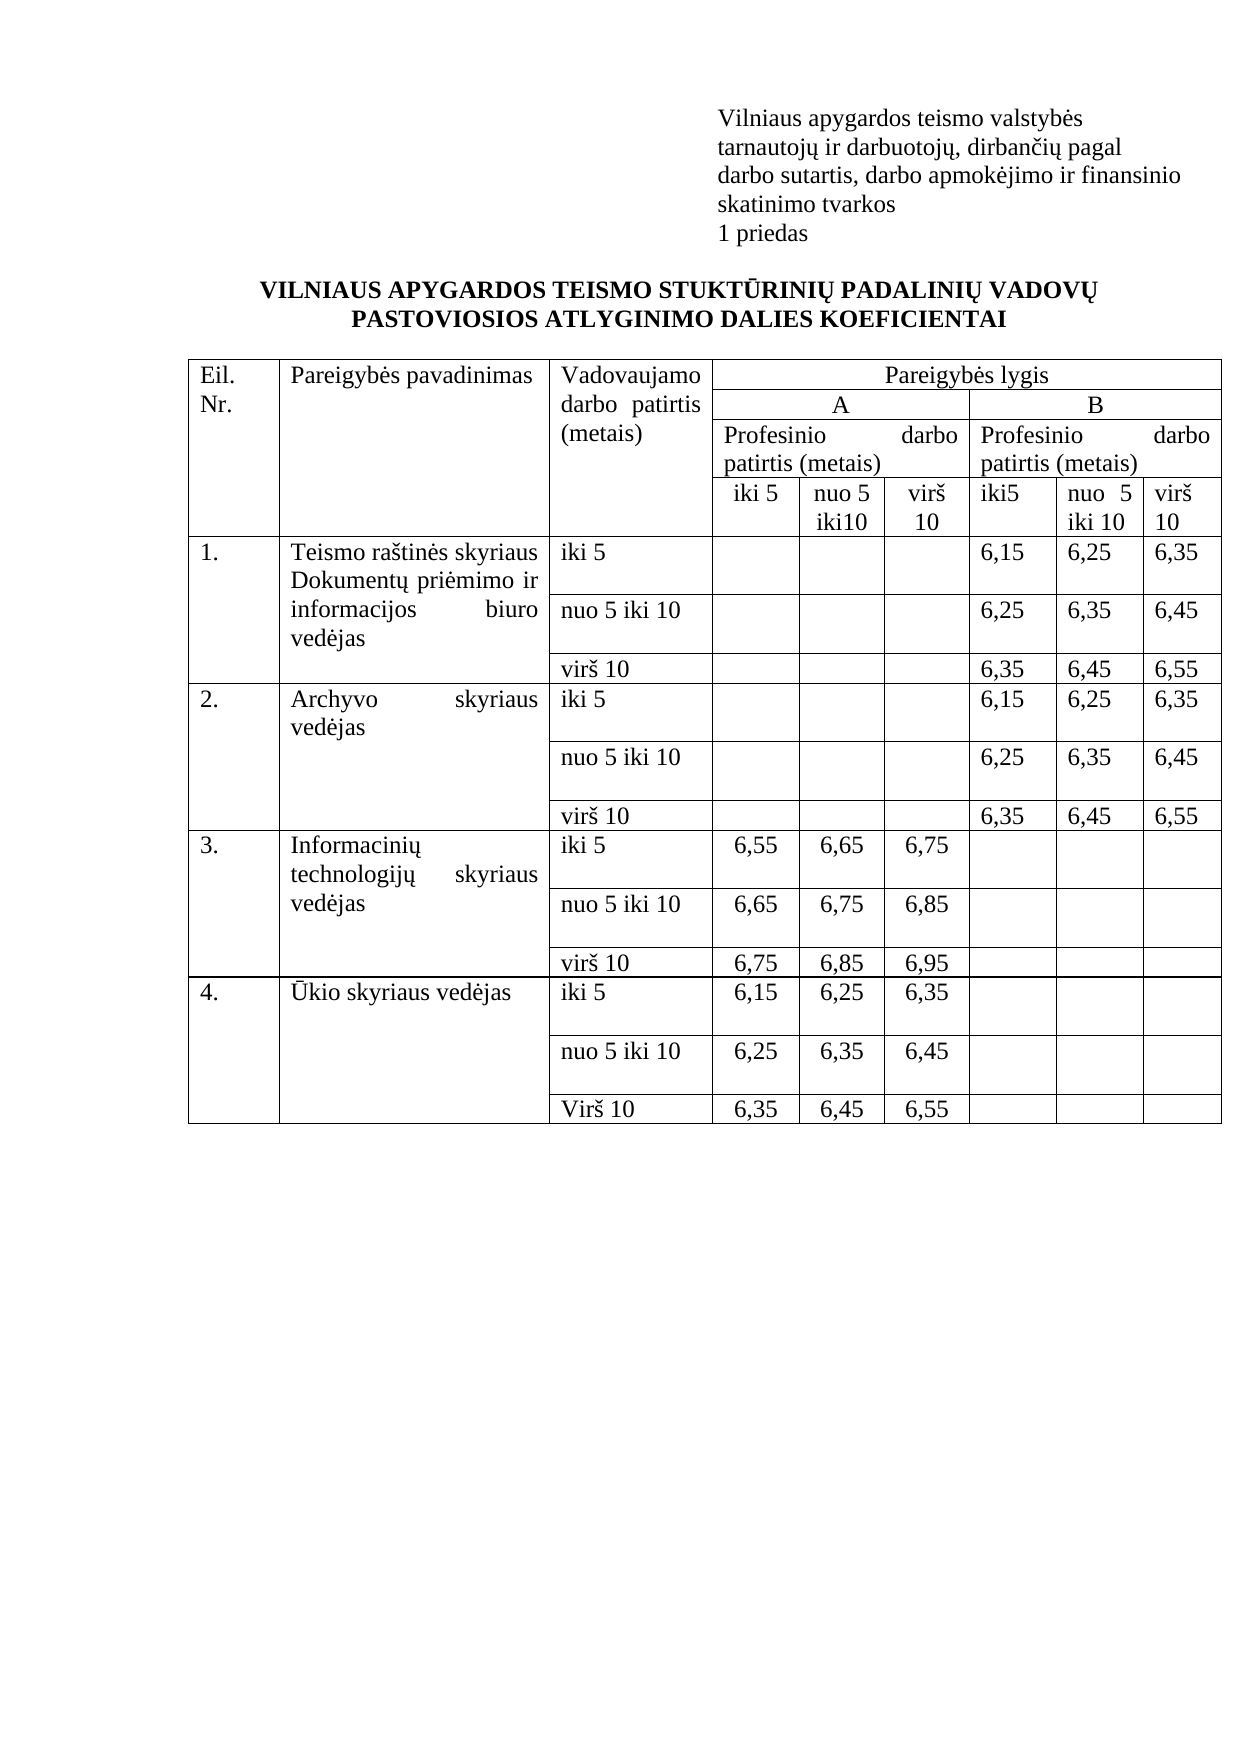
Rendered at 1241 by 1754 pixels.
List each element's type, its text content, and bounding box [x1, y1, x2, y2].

table_cell Profesinio darbo patirtis (metais) [713, 420, 969, 477]
table_cell 6,55 [885, 1095, 969, 1123]
table_cell 6,35 [800, 1036, 884, 1093]
table_cell 6,25 [970, 595, 1056, 653]
table_cell B [970, 390, 1221, 419]
table_cell 6,35 [885, 978, 969, 1035]
table_cell [885, 742, 969, 800]
table_cell [800, 654, 884, 683]
table_cell iki 5 [550, 684, 712, 741]
text VILNIAUS APYGARDOS TEISMO STUKTŪRINIŲ PADALINIŲ VADOVŲ PASTOVIOSIOS ATLYGINIMO DALIES KOEFICIENTAI [177, 275, 1181, 333]
table_cell 6,55 [1144, 654, 1221, 683]
table_cell [1144, 831, 1221, 888]
table_cell 6,25 [713, 1036, 799, 1093]
table_cell virš 10 [1144, 478, 1221, 536]
table_cell nuo 5 iki 10 [550, 889, 712, 947]
table_cell [1057, 1036, 1143, 1093]
table_cell 6,45 [1144, 595, 1221, 653]
table_cell [970, 1036, 1056, 1093]
table_cell 6,75 [885, 831, 969, 888]
table_cell 6,35 [1057, 595, 1143, 653]
table_cell [1057, 889, 1143, 947]
table_cell [1144, 889, 1221, 947]
table_cell iki 5 [550, 978, 712, 1035]
table_cell 6,25 [1057, 537, 1143, 594]
table_cell [1144, 1095, 1221, 1123]
table_cell [1057, 948, 1143, 976]
table_cell [1057, 978, 1143, 1035]
table_cell 6,45 [1057, 801, 1143, 829]
table_cell 6,75 [800, 889, 884, 947]
table_header Pareigybės pavadinimas [280, 360, 549, 536]
table_cell [970, 1095, 1056, 1123]
table_cell 6,25 [800, 978, 884, 1035]
table_cell 6,45 [800, 1095, 884, 1123]
table_cell [1057, 1095, 1143, 1123]
table_cell virš 10 [550, 801, 712, 829]
table_cell A [713, 390, 969, 419]
table_cell [1144, 948, 1221, 976]
table_cell [713, 742, 799, 800]
table_cell 6,15 [970, 537, 1056, 594]
table_cell [713, 537, 799, 594]
table_cell [713, 595, 799, 653]
table_cell [713, 684, 799, 741]
table_cell [885, 537, 969, 594]
table_cell 6,15 [713, 978, 799, 1035]
table_cell Profesinio darbo patirtis (metais) [970, 420, 1221, 477]
table_cell 6,25 [1057, 684, 1143, 741]
table_cell [1144, 978, 1221, 1035]
table_header Eil. Nr. [189, 360, 279, 536]
table_cell [970, 978, 1056, 1035]
table_cell iki 5 [713, 478, 799, 536]
table_cell 6,35 [1144, 537, 1221, 594]
table_cell 6,95 [885, 948, 969, 976]
table_cell 1. [189, 537, 279, 683]
table_cell [885, 801, 969, 829]
table_cell 6,35 [1057, 742, 1143, 800]
table_cell Informacinių technologijų skyriaus vedėjas [280, 831, 549, 976]
table_cell [885, 595, 969, 653]
table_cell [800, 595, 884, 653]
table_cell nuo 5 iki 10 [550, 742, 712, 800]
table_cell [970, 831, 1056, 888]
table_cell Teismo raštinės skyriaus Dokumentų priėmimo ir informacijos biuro vedėjas [280, 537, 549, 683]
table_cell 3. [189, 831, 279, 976]
table_cell 6,45 [1144, 742, 1221, 800]
table_cell Virš 10 [550, 1095, 712, 1123]
table_cell nuo 5 iki 10 [550, 595, 712, 653]
table_cell 6,55 [1144, 801, 1221, 829]
table_cell 6,85 [800, 948, 884, 976]
table_cell 6,35 [1144, 684, 1221, 741]
table_cell 6,75 [713, 948, 799, 976]
table_cell [800, 684, 884, 741]
table_cell [1057, 831, 1143, 888]
table_header Pareigybės lygis [713, 360, 1221, 389]
table_cell 6,35 [970, 654, 1056, 683]
table_cell [970, 889, 1056, 947]
table_cell 6,85 [885, 889, 969, 947]
table_cell 6,55 [713, 831, 799, 888]
table_cell [800, 537, 884, 594]
table_cell [970, 948, 1056, 976]
table_cell nuo 5 iki 10 [1057, 478, 1143, 536]
table_cell nuo 5 iki 10 [550, 1036, 712, 1093]
table_cell virš 10 [550, 654, 712, 683]
table_header Vadovaujamo darbo patirtis (metais) [550, 360, 712, 536]
table_cell virš 10 [550, 948, 712, 976]
table_cell 6,45 [885, 1036, 969, 1093]
table_cell [885, 684, 969, 741]
text 1 priedas [582, 218, 1181, 247]
table_cell 6,65 [800, 831, 884, 888]
table_cell 6,35 [970, 801, 1056, 829]
table_cell 6,15 [970, 684, 1056, 741]
table_cell 6,25 [970, 742, 1056, 800]
table_cell 6,65 [713, 889, 799, 947]
table_cell iki 5 [550, 831, 712, 888]
table_cell nuo 5 iki10 [800, 478, 884, 536]
table_cell 4. [189, 978, 279, 1123]
table_cell iki5 [970, 478, 1056, 536]
text Vilniaus apygardos teismo valstybės tarnautojų ir darbuotojų, dirbančių pagal darbo sutartis, darbo apmokėjimo ir finansinio skatinimo tvarkos [717, 103, 1181, 218]
table_cell [800, 742, 884, 800]
table_cell iki 5 [550, 537, 712, 594]
table_cell [713, 801, 799, 829]
table_cell Ūkio skyriaus vedėjas [280, 978, 549, 1123]
table_cell 6,35 [713, 1095, 799, 1123]
table_cell [713, 654, 799, 683]
table_cell virš 10 [885, 478, 969, 536]
table_cell Archyvo skyriaus vedėjas [280, 684, 549, 829]
table_cell 2. [189, 684, 279, 829]
table_cell [885, 654, 969, 683]
table_cell [1144, 1036, 1221, 1093]
table_cell 6,45 [1057, 654, 1143, 683]
table_cell [800, 801, 884, 829]
